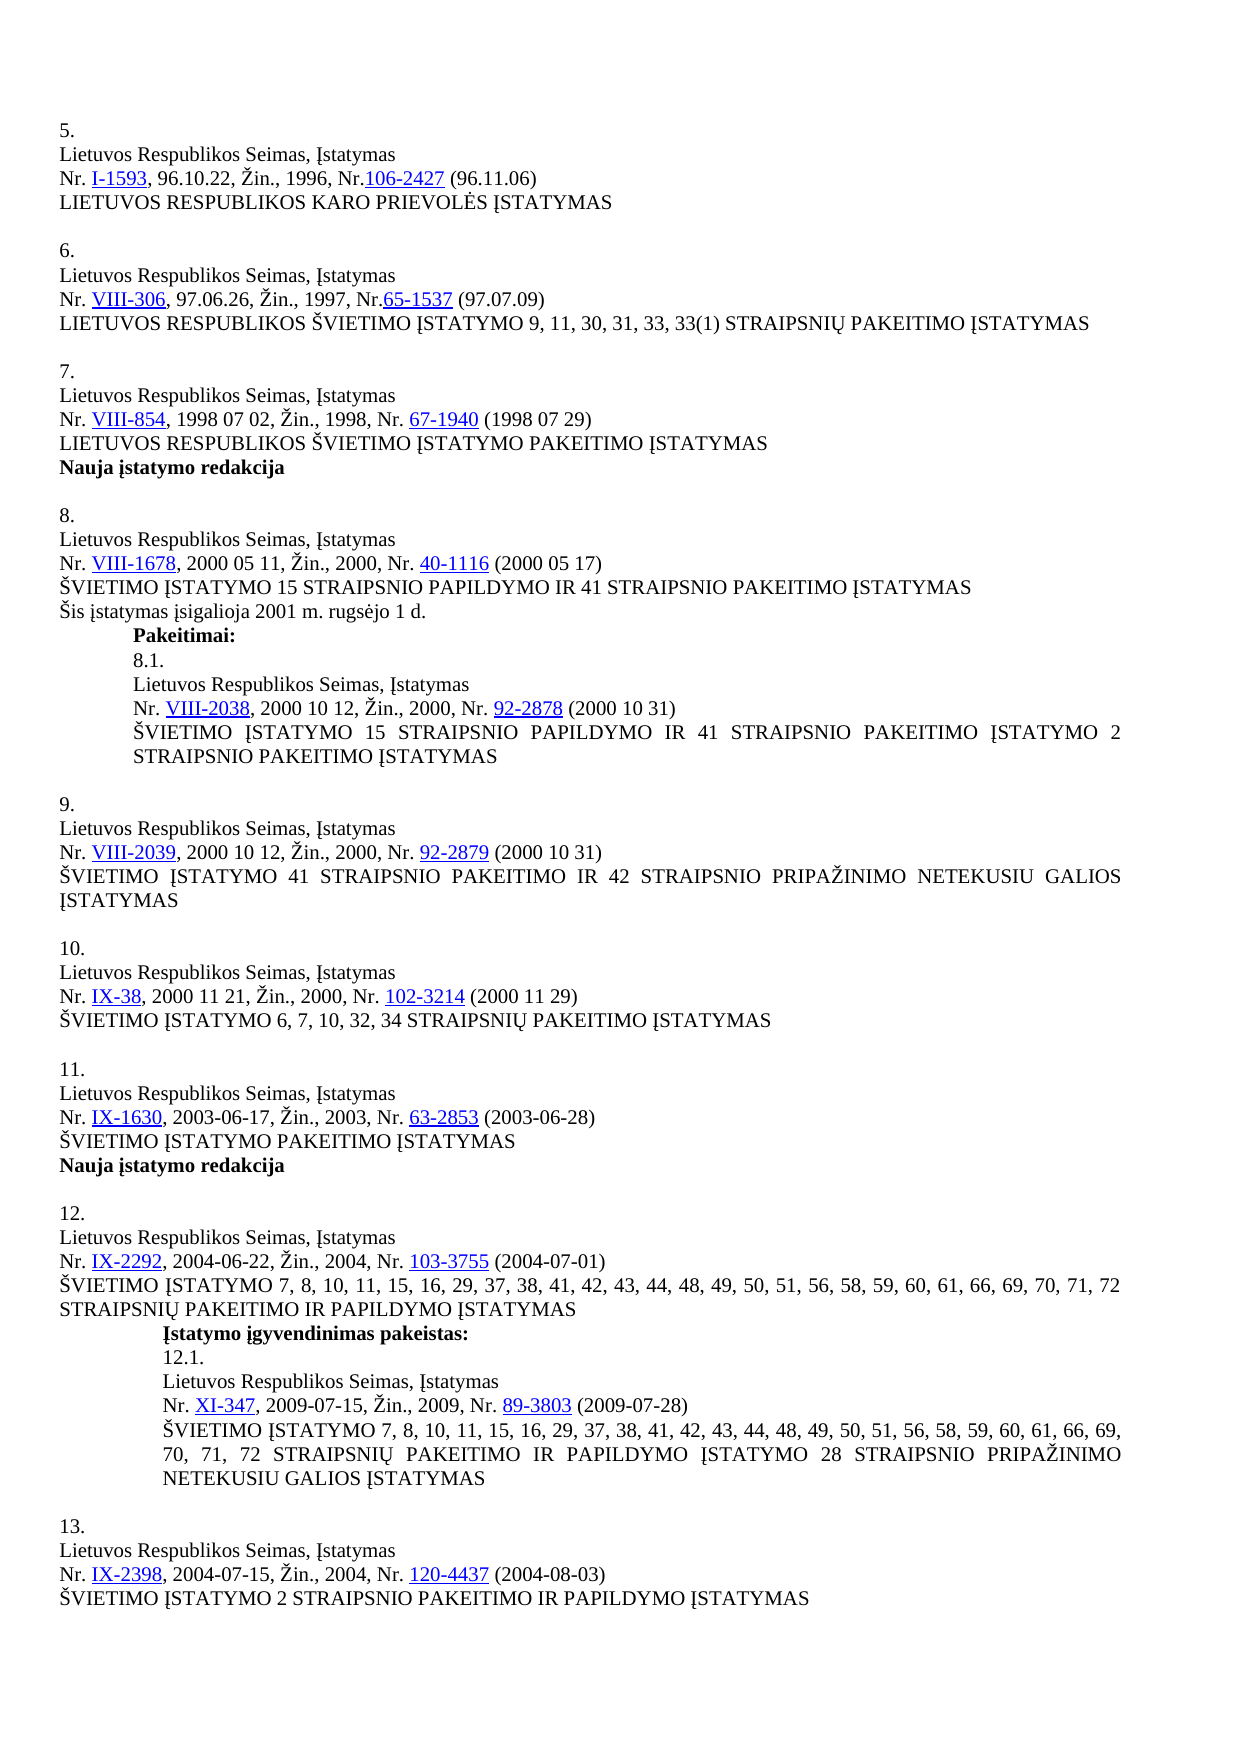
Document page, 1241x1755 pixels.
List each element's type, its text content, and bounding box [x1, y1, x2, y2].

text 13. [59, 1514, 1122, 1538]
text 12. [59, 1201, 1122, 1225]
text ŠVIETIMO ĮSTATYMO 7, 8, 10, 11, 15, 16, 29, 37, 38, 41, 42, 43, 44, 48, 49, 50, 51, 56, 58, 59, 60, 61, 66, 69, 70, 71, 72 STRAIPSNIŲ PAKEITIMO IR PAPILDYMO ĮSTATYMO 28 STRAIPSNIO PRIPAŽINIMO NETEKUSIU GALIOS ĮSTATYMAS [162, 1417, 1122, 1490]
text 8.1. [59, 647, 1122, 672]
text Nr. VIII-306, 97.06.26, Žin., 1997, Nr.65-1537 (97.07.09) [59, 287, 1122, 311]
text 8. [59, 503, 1122, 527]
text ŠVIETIMO ĮSTATYMO 7, 8, 10, 11, 15, 16, 29, 37, 38, 41, 42, 43, 44, 48, 49, 50, 51, 56, 58, 59, 60, 61, 66, 69, 70, 71, 72 STRAIPSNIŲ PAKEITIMO IR PAPILDYMO ĮSTATYMAS [59, 1273, 1122, 1321]
text ŠVIETIMO ĮSTATYMO 6, 7, 10, 32, 34 STRAIPSNIŲ PAKEITIMO ĮSTATYMAS [59, 1008, 1122, 1032]
text Lietuvos Respublikos Seimas, Įstatymas [59, 527, 1122, 551]
text 11. [59, 1057, 1122, 1081]
text LIETUVOS RESPUBLIKOS ŠVIETIMO ĮSTATYMO 9, 11, 30, 31, 33, 33(1) STRAIPSNIŲ PAKEITIMO ĮSTATYMAS [59, 311, 1122, 335]
text Lietuvos Respublikos Seimas, Įstatymas [59, 1538, 1122, 1562]
text LIETUVOS RESPUBLIKOS ŠVIETIMO ĮSTATYMO PAKEITIMO ĮSTATYMAS [59, 431, 1122, 455]
text Nr. VIII-1678, 2000 05 11, Žin., 2000, Nr. 40-1116 (2000 05 17) [59, 551, 1122, 575]
text 5. [59, 118, 1122, 142]
text Nr. IX-2292, 2004-06-22, Žin., 2004, Nr. 103-3755 (2004-07-01) [59, 1249, 1122, 1273]
text 9. [59, 792, 1122, 816]
text Nauja įstatymo redakcija [59, 455, 1122, 479]
text Nr. VIII-2039, 2000 10 12, Žin., 2000, Nr. 92-2879 (2000 10 31) [59, 840, 1122, 864]
text LIETUVOS RESPUBLIKOS KARO PRIEVOLĖS ĮSTATYMAS [59, 190, 1122, 214]
text Nr. IX-1630, 2003-06-17, Žin., 2003, Nr. 63-2853 (2003-06-28) [59, 1105, 1122, 1129]
text Įstatymo įgyvendinimas pakeistas: [59, 1321, 1122, 1345]
text Nr. VIII-2038, 2000 10 12, Žin., 2000, Nr. 92-2878 (2000 10 31) [59, 696, 1122, 720]
text Lietuvos Respublikos Seimas, Įstatymas [59, 1369, 1122, 1393]
text ŠVIETIMO ĮSTATYMO 2 STRAIPSNIO PAKEITIMO IR PAPILDYMO ĮSTATYMAS [59, 1586, 1122, 1610]
text Nr. IX-2398, 2004-07-15, Žin., 2004, Nr. 120-4437 (2004-08-03) [59, 1562, 1122, 1586]
text ŠVIETIMO ĮSTATYMO 41 STRAIPSNIO PAKEITIMO IR 42 STRAIPSNIO PRIPAŽINIMO NETEKUSIU GALIOS ĮSTATYMAS [59, 864, 1122, 912]
text 7. [59, 359, 1122, 383]
text Nr. VIII-854, 1998 07 02, Žin., 1998, Nr. 67-1940 (1998 07 29) [59, 407, 1122, 431]
text Lietuvos Respublikos Seimas, Įstatymas [59, 816, 1122, 840]
text ŠVIETIMO ĮSTATYMO 15 STRAIPSNIO PAPILDYMO IR 41 STRAIPSNIO PAKEITIMO ĮSTATYMAS [59, 575, 1122, 599]
text Nr. IX-38, 2000 11 21, Žin., 2000, Nr. 102-3214 (2000 11 29) [59, 984, 1122, 1008]
text Lietuvos Respublikos Seimas, Įstatymas [59, 1225, 1122, 1249]
text Lietuvos Respublikos Seimas, Įstatymas [59, 960, 1122, 984]
text Nauja įstatymo redakcija [59, 1153, 1122, 1177]
text Lietuvos Respublikos Seimas, Įstatymas [59, 262, 1122, 287]
text Nr. I-1593, 96.10.22, Žin., 1996, Nr.106-2427 (96.11.06) [59, 166, 1122, 190]
text Pakeitimai: [59, 623, 1122, 647]
text ŠVIETIMO ĮSTATYMO PAKEITIMO ĮSTATYMAS [59, 1129, 1122, 1153]
text ŠVIETIMO ĮSTATYMO 15 STRAIPSNIO PAPILDYMO IR 41 STRAIPSNIO PAKEITIMO ĮSTATYMO 2 STRAIPSNIO PAKEITIMO ĮSTATYMAS [133, 720, 1122, 768]
text Lietuvos Respublikos Seimas, Įstatymas [59, 383, 1122, 407]
text 12.1. [59, 1345, 1122, 1369]
text Lietuvos Respublikos Seimas, Įstatymas [59, 672, 1122, 696]
text Šis įstatymas įsigalioja 2001 m. rugsėjo 1 d. [59, 599, 1122, 623]
text 6. [59, 238, 1122, 262]
text Lietuvos Respublikos Seimas, Įstatymas [59, 1081, 1122, 1105]
text Lietuvos Respublikos Seimas, Įstatymas [59, 142, 1122, 166]
text Nr. XI-347, 2009-07-15, Žin., 2009, Nr. 89-3803 (2009-07-28) [59, 1393, 1122, 1417]
text 10. [59, 936, 1122, 960]
